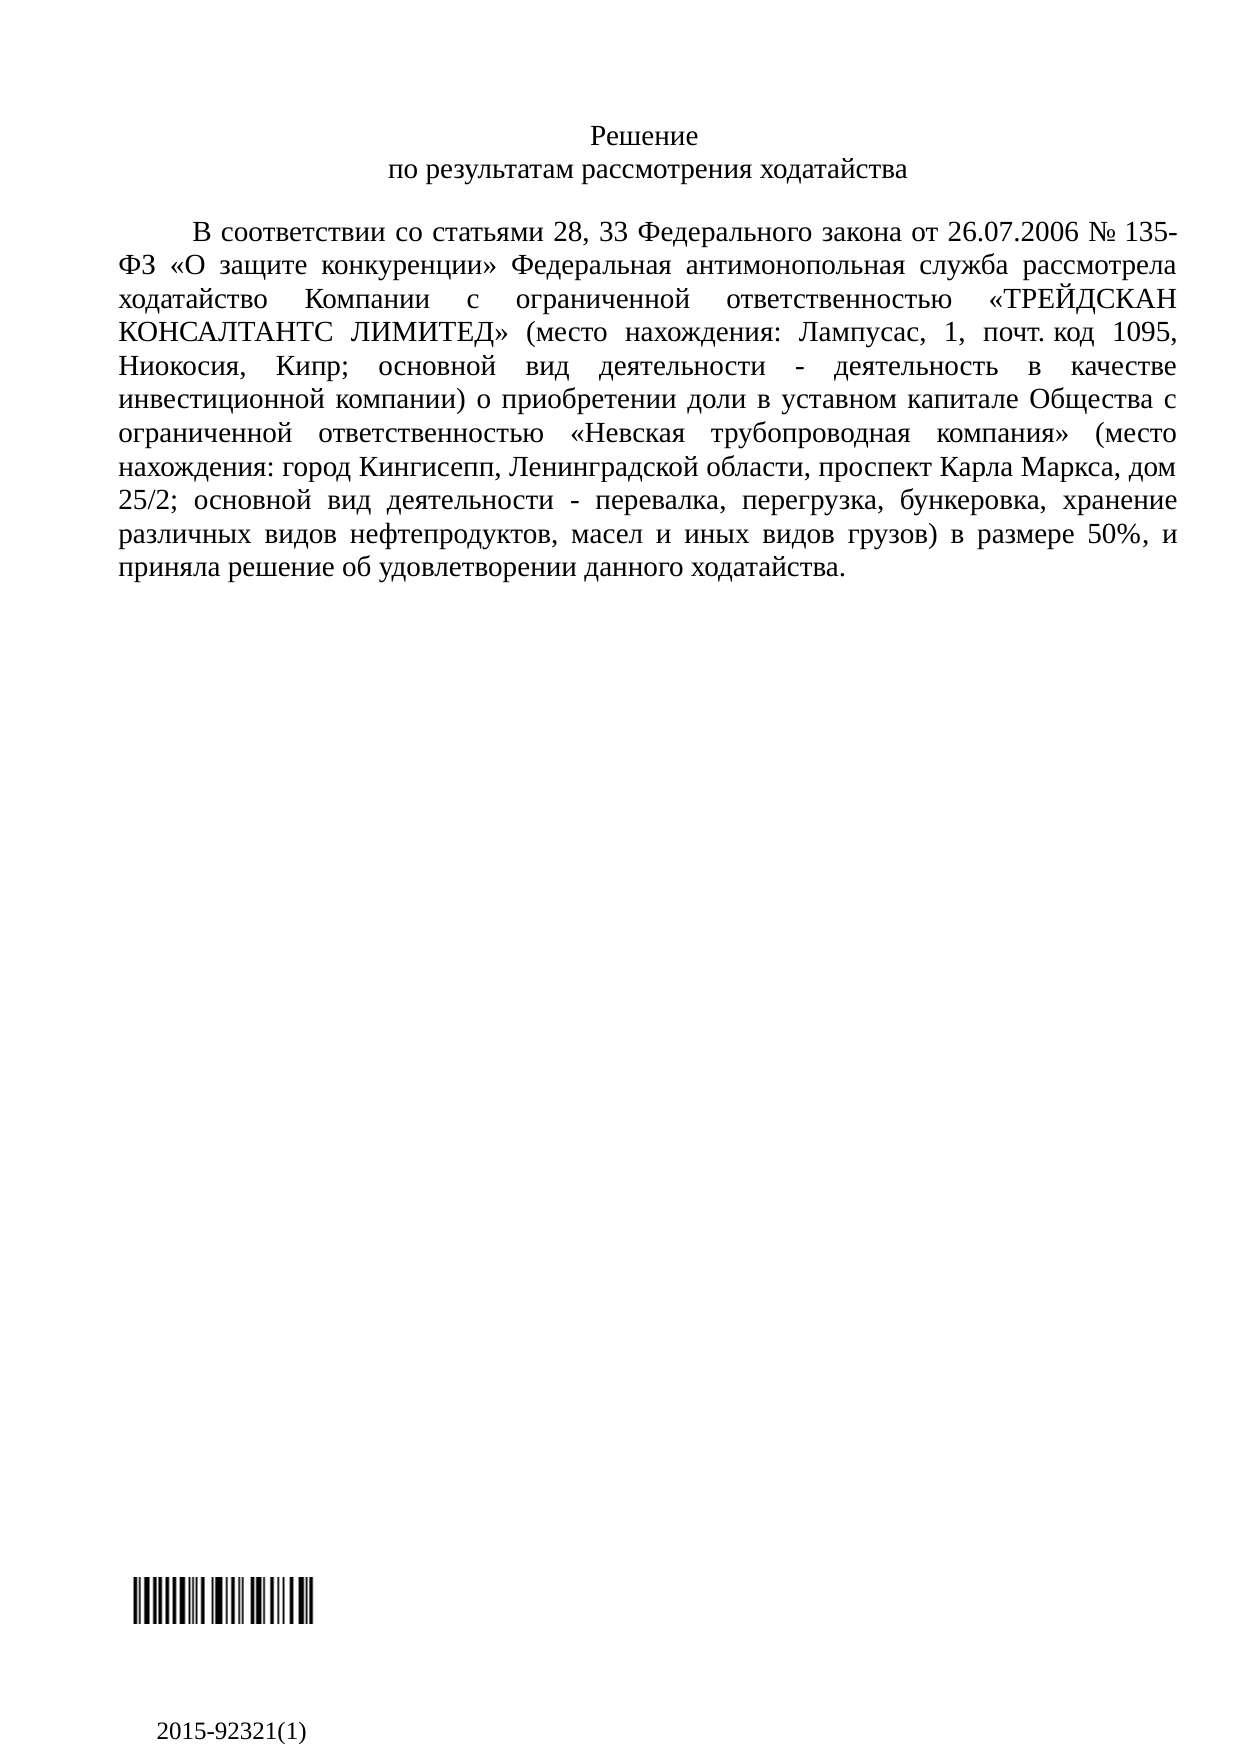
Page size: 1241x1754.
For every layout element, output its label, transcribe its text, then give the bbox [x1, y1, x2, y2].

text Решение [118, 118, 1177, 152]
text В соответствии cо статьями 28, 33 Федерального закона от 26.07.2006 № 135-ФЗ «О защите конкуренции» Федеральная антимонопольная служба рассмотрела ходатайство Компании с ограниченной ответственностью «ТРЕЙДСКАН КОНСАЛТАНТС ЛИМИТЕД» (место нахождения: Лампусас, 1, почт. код 1095, Ниокосия, Кипр; основной вид деятельности - деятельность в качестве инвестиционной компании) о приобретении доли в уставном капитале Общества с ограниченной ответственностью «Невская трубопроводная компания» (место нахождения: город Кингисепп, Ленинградской области, проспект Карла Маркса, дом 25/2; основной вид деятельности - перевалка, перегрузка, бункеровка, хранение различных видов нефтепродуктов, масел и иных видов грузов) в размере 50%, и приняла решение об удовлетворении данного ходатайства. [118, 214, 1177, 583]
text по результатам рассмотрения ходатайства [118, 152, 1177, 185]
picture [118, 1577, 331, 1624]
